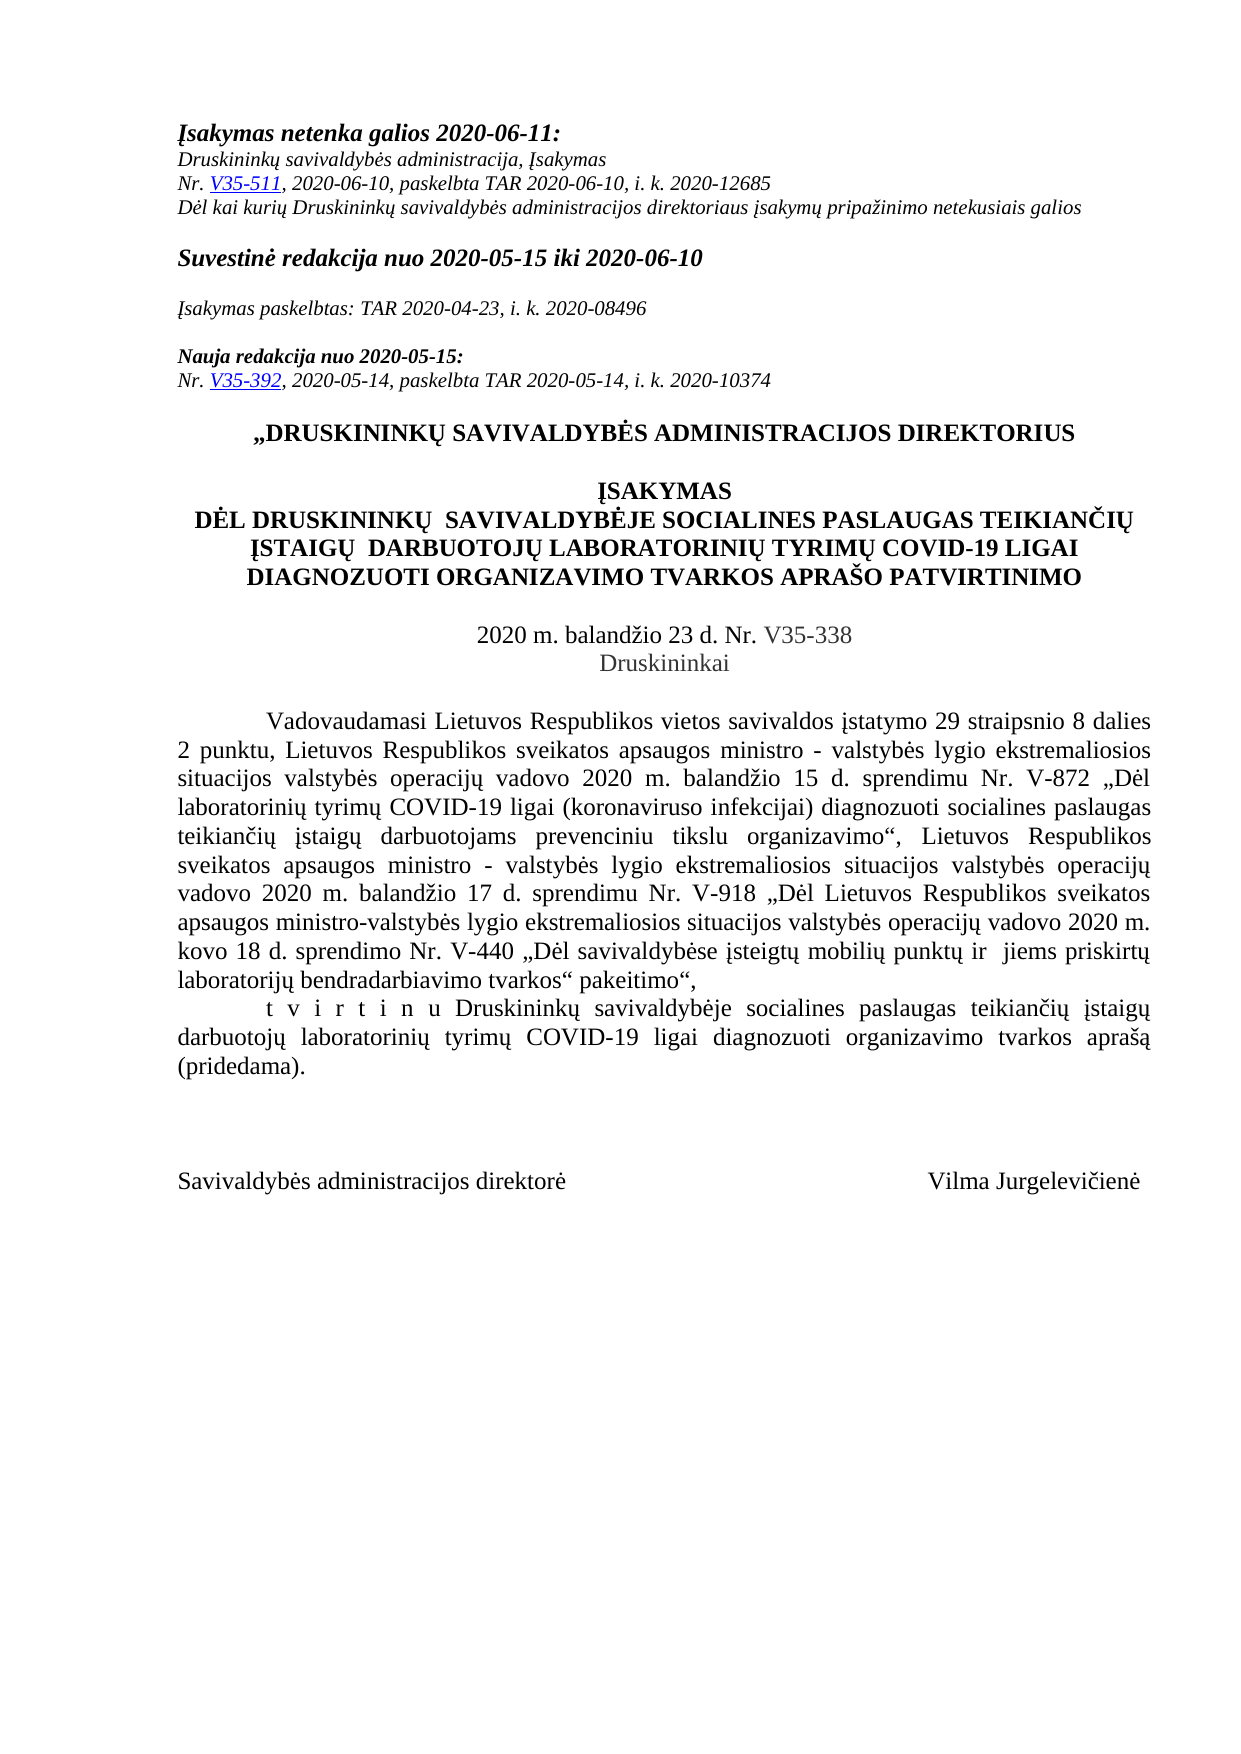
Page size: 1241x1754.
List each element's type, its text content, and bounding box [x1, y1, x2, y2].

text t v i r t i n u Druskininkų savivaldybėje socialines paslaugas teikiančių įstaigų darbuotojų laboratorinių tyrimų COVID-19 ligai diagnozuoti organizavimo tvarkos aprašą (pridedama). [177, 993, 1152, 1080]
text Dėl kai kurių Druskininkų savivaldybės administracijos direktoriaus įsakymų pripažinimo netekusiais galios [177, 195, 1152, 219]
text 2020 m. balandžio 23 d. Nr. V35-338 [177, 620, 1152, 648]
text Įsakymas netenka galios 2020-06-11: [177, 118, 1152, 147]
text Savivaldybės administracijos direktorė Vilma Jurgelevičienė [177, 1166, 1152, 1195]
text Druskininkų savivaldybės administracija, Įsakymas [177, 147, 1152, 171]
text DĖL DRUSKININKŲ SAVIVALDYBĖJE SOCIALINES PASLAUGAS TEIKIANČIŲ ĮSTAIGŲ DARBUOTOJŲ LABORATORINIŲ TYRIMŲ COVID-19 LIGAI DIAGNOZUOTI ORGANIZAVIMO TVARKOS APRAŠO PATVIRTINIMO [177, 505, 1152, 591]
text Nr. V35-511, 2020-06-10, paskelbta TAR 2020-06-10, i. k. 2020-12685 [177, 171, 1152, 195]
text Įsakymas paskelbtas: TAR 2020-04-23, i. k. 2020-08496 [177, 296, 1152, 320]
text „DRUSKININKŲ SAVIVALDYBĖS ADMINISTRACIJOS DIREKTORIUS [177, 418, 1152, 447]
text ĮSAKYMAS [177, 476, 1152, 505]
text Nauja redakcija nuo 2020-05-15: [177, 344, 1152, 368]
text Nr. V35-392, 2020-05-14, paskelbta TAR 2020-05-14, i. k. 2020-10374 [177, 368, 1152, 392]
text Vadovaudamasi Lietuvos Respublikos vietos savivaldos įstatymo 29 straipsnio 8 dalies 2 punktu, Lietuvos Respublikos sveikatos apsaugos ministro - valstybės lygio ekstremaliosios situacijos valstybės operacijų vadovo 2020 m. balandžio 15 d. sprendimu Nr. V-872 „Dėl laboratorinių tyrimų COVID-19 ligai (koronaviruso infekcijai) diagnozuoti socialines paslaugas teikiančių įstaigų darbuotojams prevenciniu tikslu organizavimo“, Lietuvos Respublikos sveikatos apsaugos ministro - valstybės lygio ekstremaliosios situacijos valstybės operacijų vadovo 2020 m. balandžio 17 d. sprendimu Nr. V-918 „Dėl Lietuvos Respublikos sveikatos apsaugos ministro-valstybės lygio ekstremaliosios situacijos valstybės operacijų vadovo 2020 m. kovo 18 d. sprendimo Nr. V-440 „Dėl savivaldybėse įsteigtų mobilių punktų ir jiems priskirtų laboratorijų bendradarbiavimo tvarkos“ pakeitimo“, [177, 706, 1152, 993]
text Suvestinė redakcija nuo 2020-05-15 iki 2020-06-10 [177, 243, 1152, 272]
text Druskininkai [177, 648, 1152, 677]
